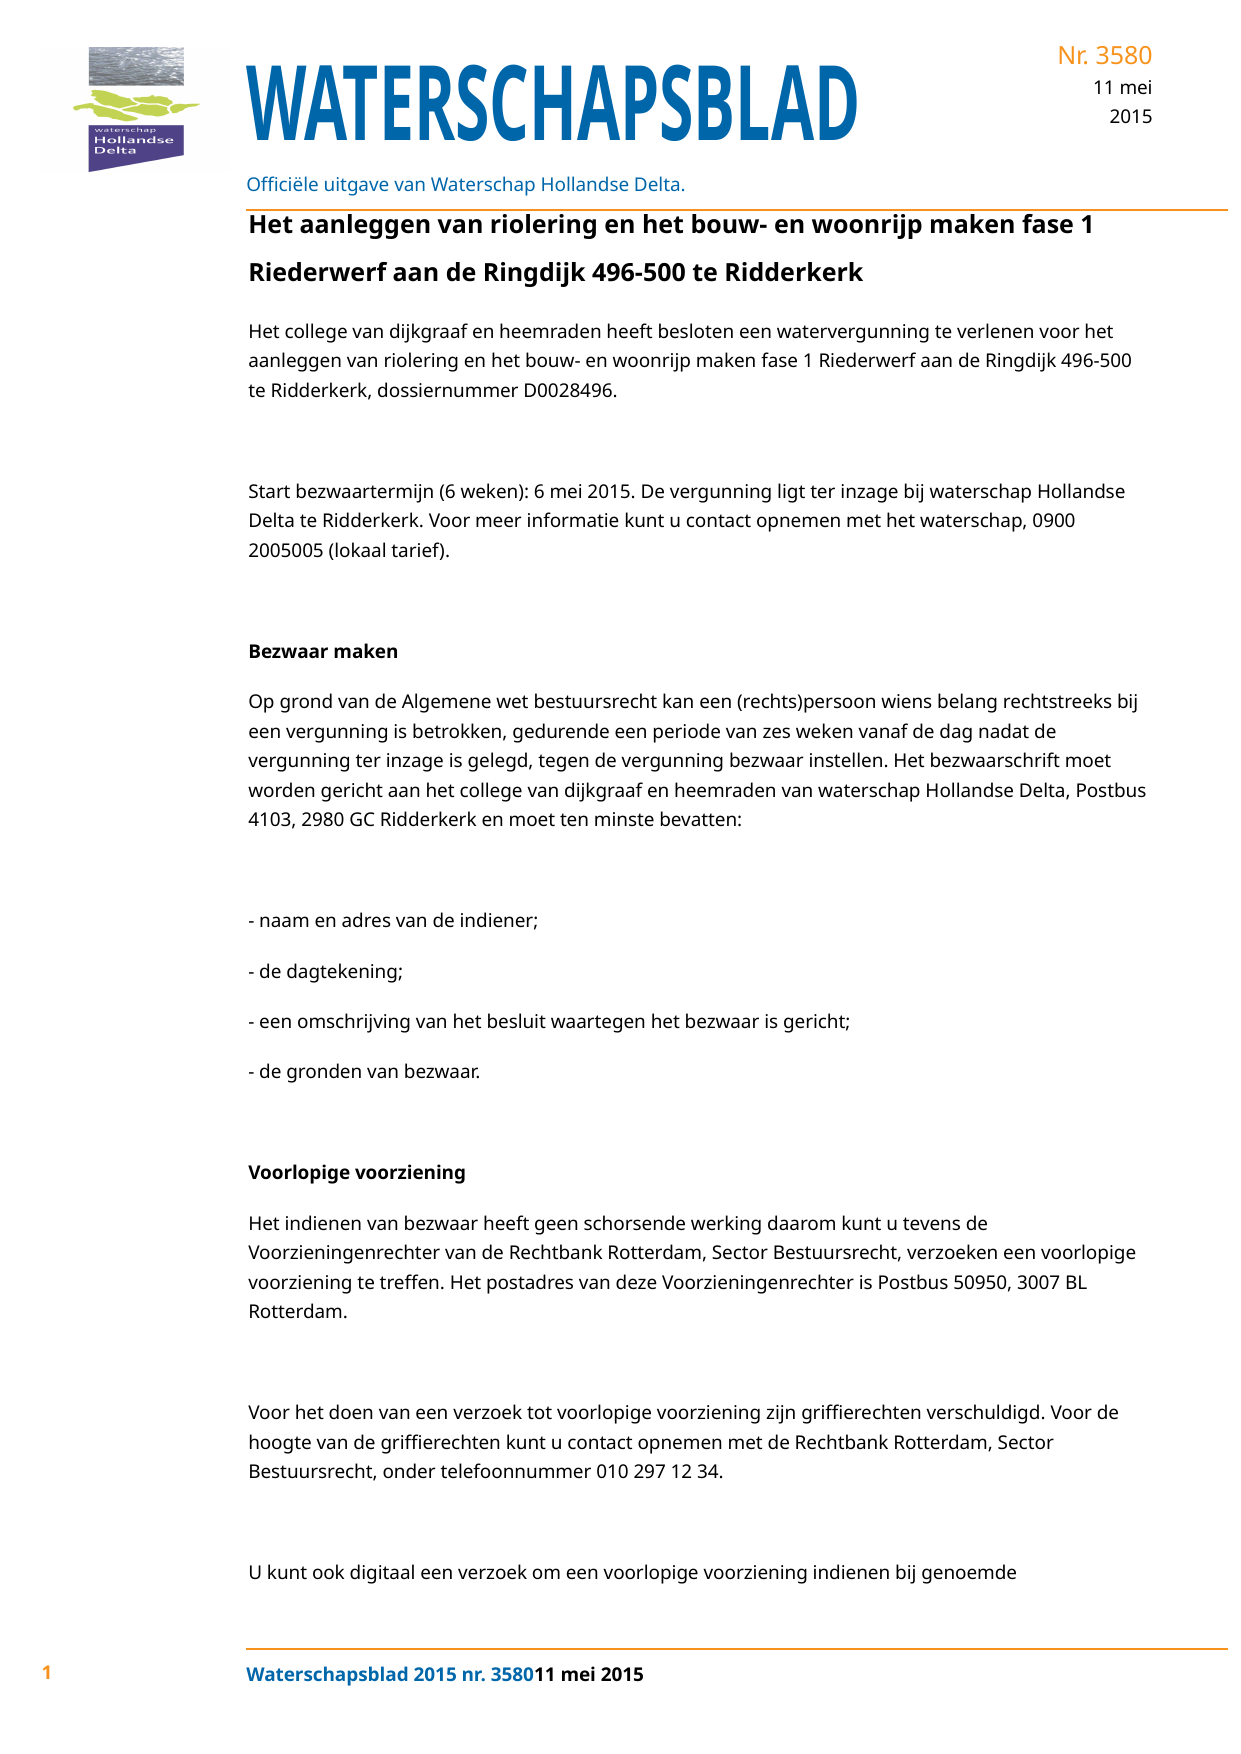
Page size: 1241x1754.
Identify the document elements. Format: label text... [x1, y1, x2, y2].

text - de dagtekening; [248, 958, 1152, 984]
text Het college van dijkgraaf en heemraden heeft besloten een watervergunning te verlenen voor het aanleggen van riolering en het bouw- en woonrijp maken fase 1 Riederwerf aan de Ringdijk 496-500 te Ridderkerk, dossiernummer D0028496. [248, 318, 1152, 403]
text Het aanleggen van riolering en het bouw- en woonrijp maken fase 1 Riederwerf aan de Ringdijk 496-500 te Ridderkerk [248, 211, 1152, 288]
text Op grond van de Algemene wet bestuursrecht kan een (rechts)persoon wiens belang rechtstreeks bij een vergunning is betrokken, gedurende een periode van zes weken vanaf de dag nadat de vergunning ter inzage is gelegd, tegen de vergunning bezwaar instellen. Het bezwaarschrift moet worden gericht aan het college van dijkgraaf en heemraden van waterschap Hollandse Delta, Postbus 4103, 2980 GC Ridderkerk en moet ten minste bevatten: [248, 688, 1152, 832]
text Start bezwaartermijn (6 weken): 6 mei 2015. De vergunning ligt ter inzage bij waterschap Hollandse Delta te Ridderkerk. Voor meer informatie kunt u contact opnemen met het waterschap, 0900 2005005 (lokaal tarief). [248, 478, 1152, 563]
text Bezwaar maken [248, 638, 1152, 664]
text Voorlopige voorziening [248, 1159, 1152, 1185]
text - naam en adres van de indiener; [248, 907, 1152, 933]
text Het indienen van bezwaar heeft geen schorsende werking daarom kunt u tevens de Voorzieningenrechter van de Rechtbank Rotterdam, Sector Bestuursrecht, verzoeken een voorlopige voorziening te treffen. Het postadres van deze Voorzieningenrechter is Postbus 50950, 3007 BL Rotterdam. [248, 1210, 1152, 1324]
picture [41, 47, 231, 172]
text - een omschrijving van het besluit waartegen het bezwaar is gericht; [248, 1008, 1152, 1034]
text Voor het doen van een verzoek tot voorlopige voorziening zijn griffierechten verschuldigd. Voor de hoogte van de griffierechten kunt u contact opnemen met de Rechtbank Rotterdam, Sector Bestuursrecht, onder telefoonnummer 010 297 12 34. [248, 1399, 1152, 1484]
text U kunt ook digitaal een verzoek om een voorlopige voorziening indienen bij genoemde [248, 1559, 1152, 1585]
text - de gronden van bezwaar. [248, 1059, 1152, 1084]
